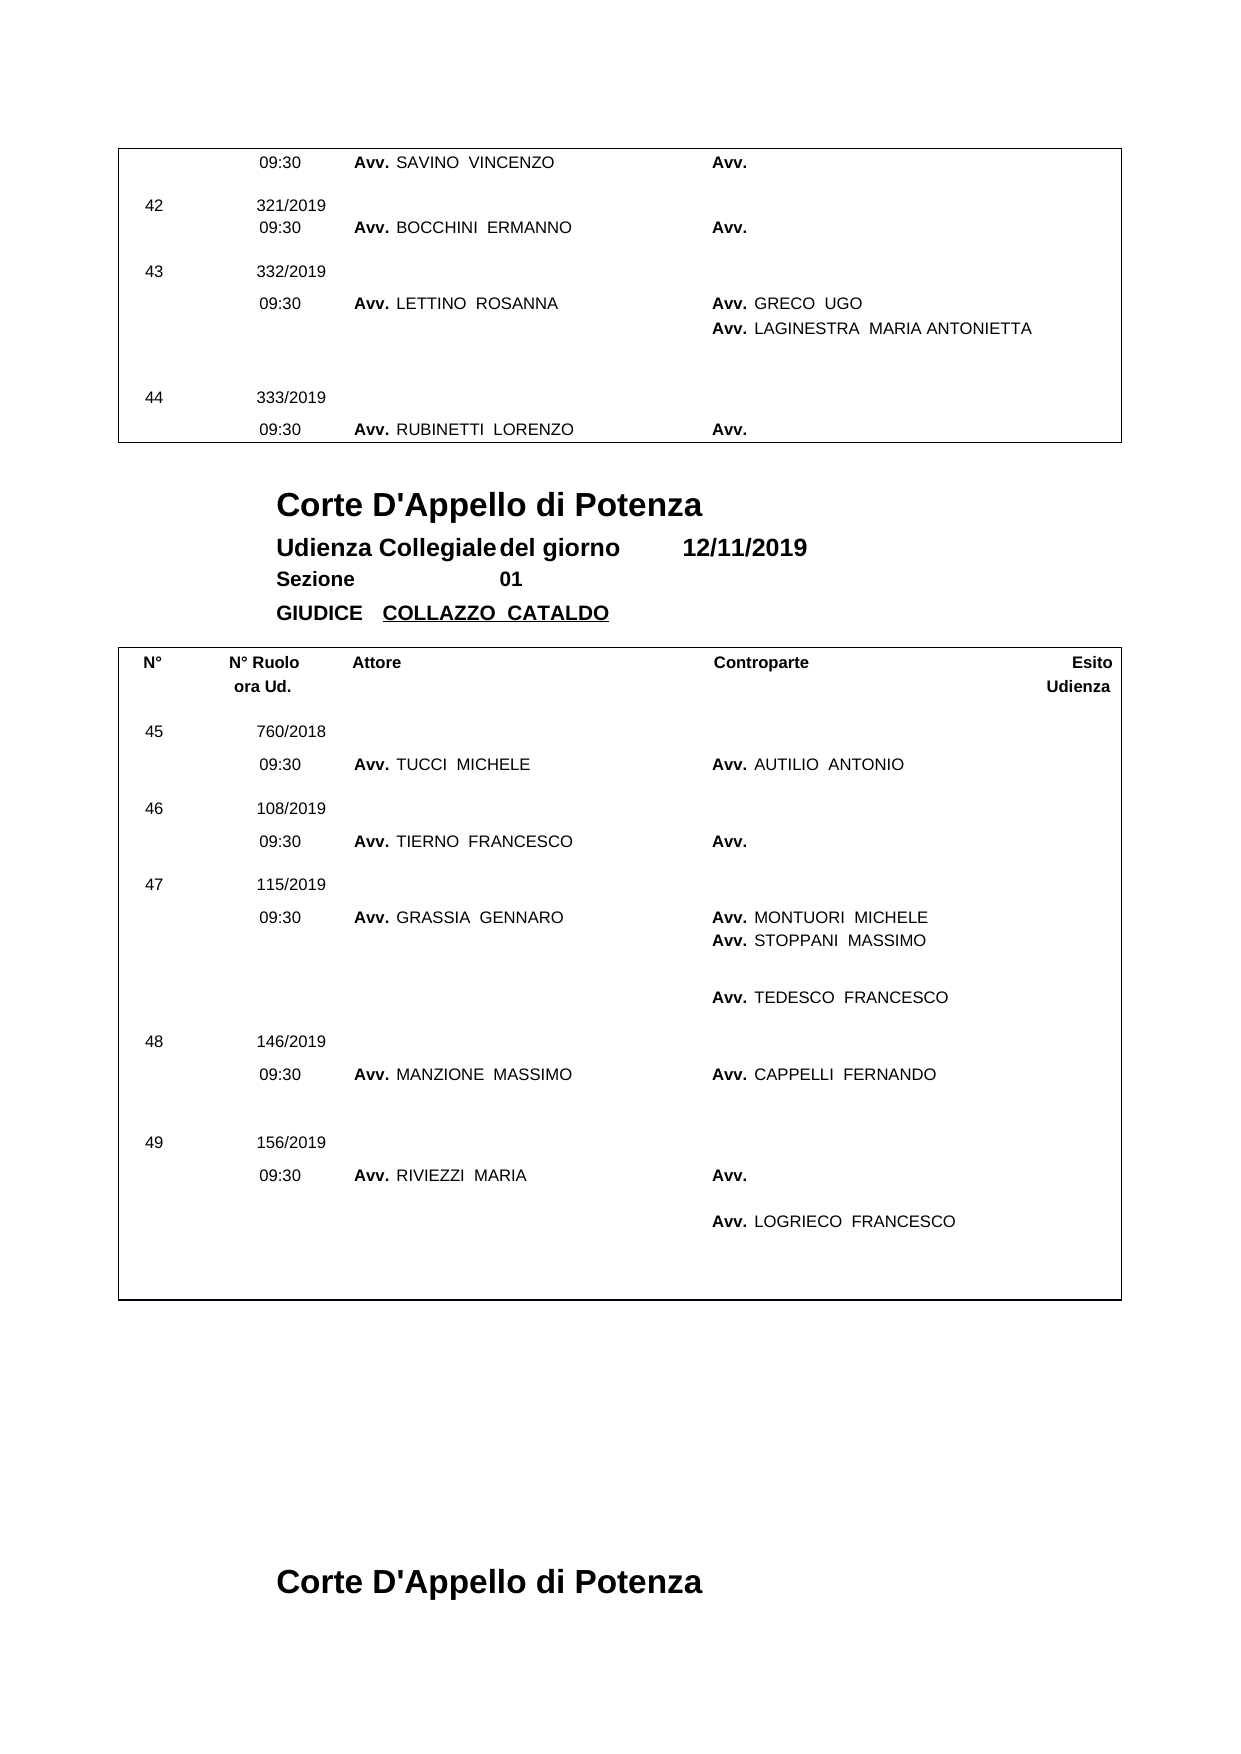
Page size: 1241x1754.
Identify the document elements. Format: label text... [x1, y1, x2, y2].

text 09:30 Avv. RIVIEZZI MARIA Avv. [119, 1161, 1121, 1186]
text Avv. STOPPANI MASSIMO [119, 926, 1121, 951]
text 48 146/2019 [119, 1027, 1121, 1052]
text 09:30 Avv. LETTINO ROSANNA Avv. GRECO UGO [119, 289, 1121, 314]
text 09:30 Avv. GRASSIA GENNARO Avv. MONTUORI MICHELE [119, 903, 1121, 926]
text 44 333/2019 [119, 382, 1121, 407]
text 46 108/2019 [119, 794, 1121, 818]
text 49 156/2019 [119, 1128, 1121, 1153]
text ora Ud. Udienza [119, 670, 1121, 697]
text Corte D'Appello di Potenza [118, 1563, 1122, 1601]
text 09:30 Avv. TUCCI MICHELE Avv. AUTILIO ANTONIO [119, 750, 1121, 775]
text 42 321/2019 [119, 191, 1121, 213]
text 09:30 Avv. SAVINO VINCENZO Avv. [119, 149, 1121, 172]
text 09:30 Avv. MANZIONE MASSIMO Avv. CAPPELLI FERNANDO [119, 1060, 1121, 1085]
text Avv. LAGINESTRA MARIA ANTONIETTA [119, 314, 1121, 339]
text 09:30 Avv. TIERNO FRANCESCO Avv. [119, 826, 1121, 851]
text 09:30 Avv. RUBINETTI LORENZO Avv. [119, 415, 1121, 442]
text 45 760/2018 [119, 717, 1121, 742]
text 47 115/2019 [119, 870, 1121, 895]
text 43 332/2019 [119, 256, 1121, 281]
text Avv. LOGRIECO FRANCESCO [119, 1207, 1121, 1232]
text Corte D'Appello di Potenza [118, 486, 1122, 524]
text Udienza Collegiale del giorno 12/11/2019 Sezione 01 [118, 533, 1122, 592]
text GIUDICE COLLAZZO CATALDO [118, 600, 1122, 625]
text 09:30 Avv. BOCCHINI ERMANNO Avv. [119, 213, 1121, 238]
text Avv. TEDESCO FRANCESCO [119, 983, 1121, 1008]
text N° N° Ruolo Attore Controparte Esito [119, 648, 1121, 670]
